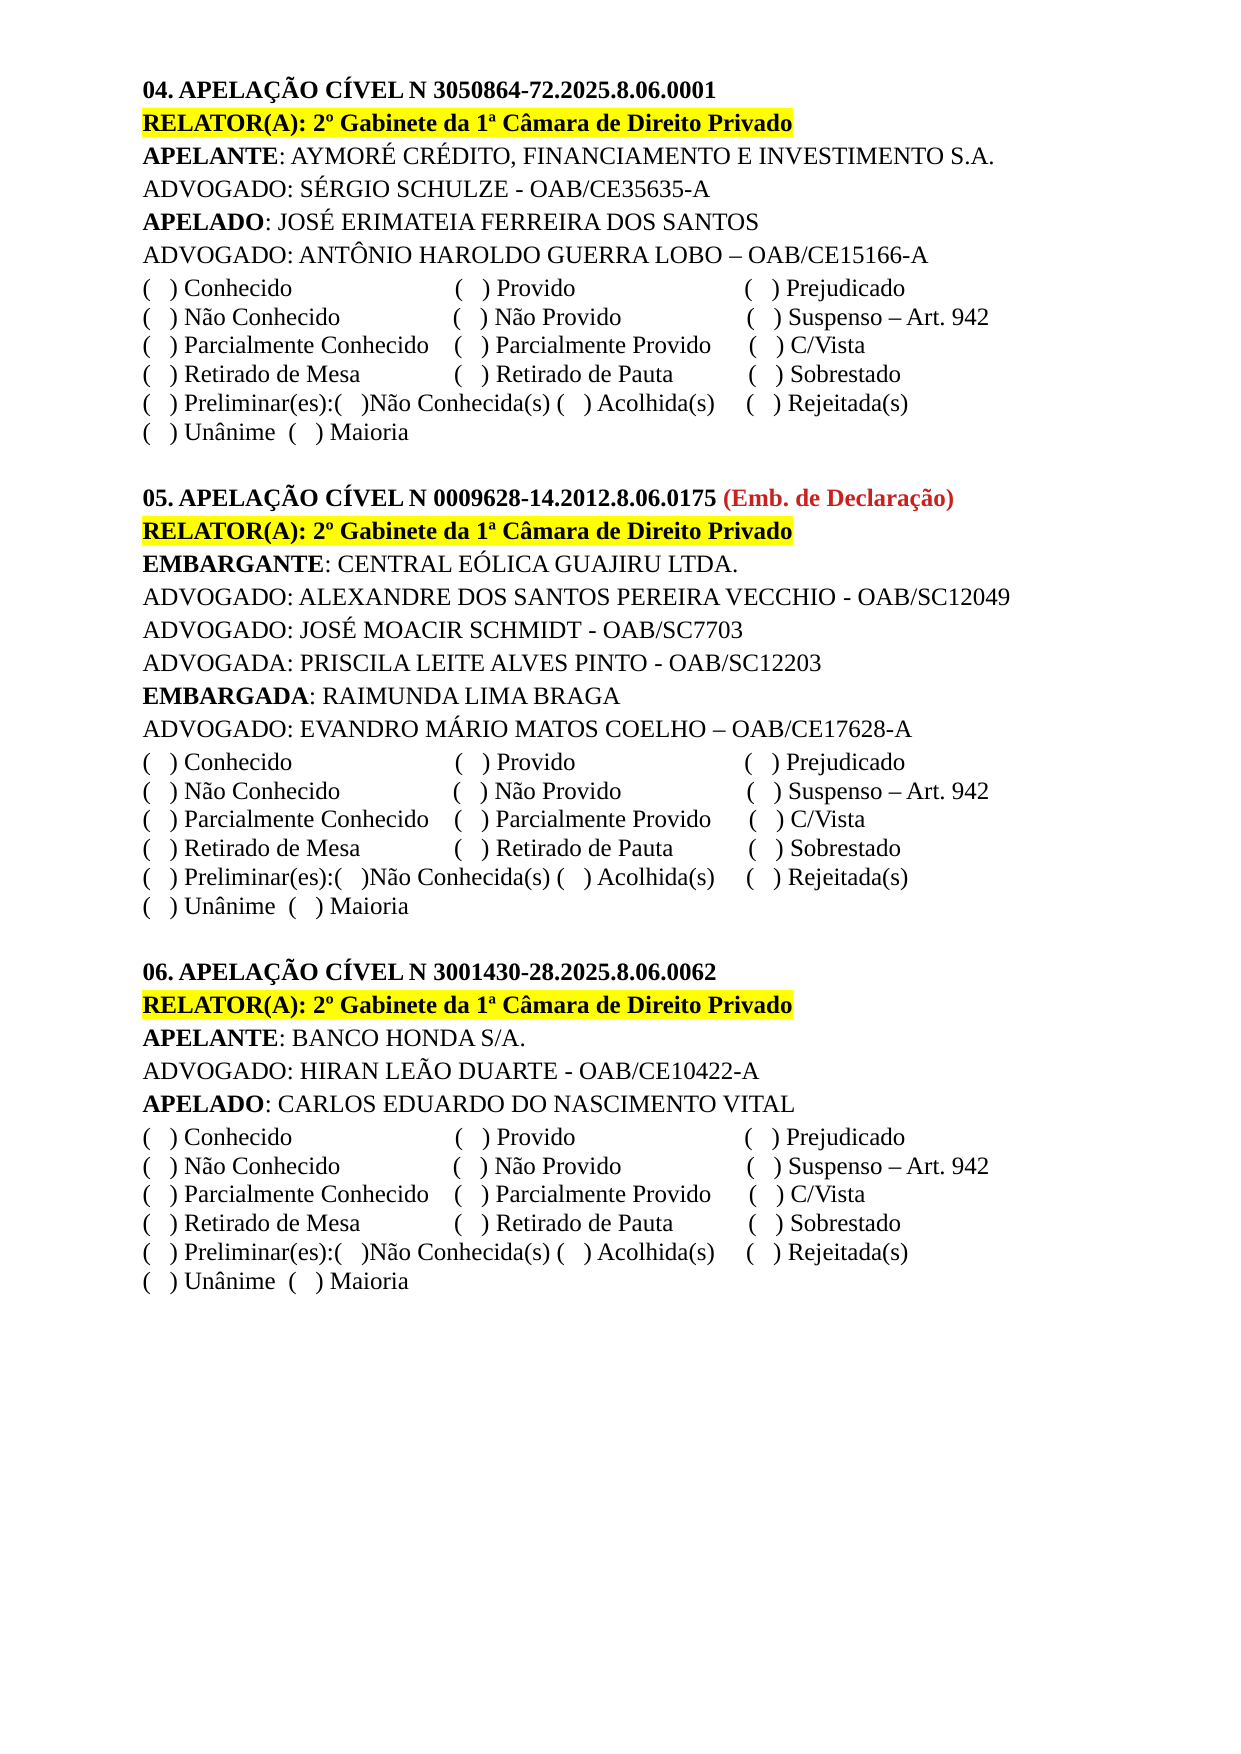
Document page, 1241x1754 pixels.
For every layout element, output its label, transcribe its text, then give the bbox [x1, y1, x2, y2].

text ( ) Não Conhecido ( ) Não Provido ( ) Suspenso – Art. 942 [142, 1151, 1158, 1179]
text ( ) Não Conhecido ( ) Não Provido ( ) Suspenso – Art. 942 [142, 776, 1158, 804]
text ( ) Unânime ( ) Maioria [142, 1266, 1141, 1361]
text ( ) Conhecido ( ) Provido ( ) Prejudicado [142, 1122, 1141, 1151]
text ( ) Retirado de Mesa ( ) Retirado de Pauta ( ) Sobrestado [142, 833, 1158, 862]
text ( ) Unânime ( ) Maioria 06. APELAÇÃO CÍVEL N 3001430-28.2025.8.06.0062 RELATOR(A): 2º Gabinete da 1ª Câmara de Direito Privado APELANTE: BANCO HONDA S/A. ADVOGADO: HIRAN LEÃO DUARTE - OAB/CE10422-A APELADO: CARLOS EDUARDO DO NASCIMENTO VITAL [142, 891, 1141, 1118]
text ( ) Parcialmente Conhecido ( ) Parcialmente Provido ( ) C/Vista [142, 1179, 1158, 1208]
text 04. APELAÇÃO CÍVEL N 3050864-72.2025.8.06.0001 RELATOR(A): 2º Gabinete da 1ª Câmara de Direito Privado APELANTE: AYMORÉ CRÉDITO, FINANCIAMENTO E INVESTIMENTO S.A. ADVOGADO: SÉRGIO SCHULZE - OAB/CE35635-A APELADO: JOSÉ ERIMATEIA FERREIRA DOS SANTOS ADVOGADO: ANTÔNIO HAROLDO GUERRA LOBO – OAB/CE15166-A [142, 75, 1141, 269]
text ( ) Não Conhecido ( ) Não Provido ( ) Suspenso – Art. 942 [142, 302, 1158, 331]
text ( ) Retirado de Mesa ( ) Retirado de Pauta ( ) Sobrestado [142, 359, 1158, 388]
text ( ) Preliminar(es):( )Não Conhecida(s) ( ) Acolhida(s) ( ) Rejeitada(s) [142, 388, 1158, 417]
text ( ) Preliminar(es):( )Não Conhecida(s) ( ) Acolhida(s) ( ) Rejeitada(s) [142, 862, 1158, 891]
text ( ) Conhecido ( ) Provido ( ) Prejudicado [142, 747, 1141, 776]
text ( ) Preliminar(es):( )Não Conhecida(s) ( ) Acolhida(s) ( ) Rejeitada(s) [142, 1237, 1158, 1266]
text ( ) Conhecido ( ) Provido ( ) Prejudicado [142, 273, 1141, 302]
text ( ) Retirado de Mesa ( ) Retirado de Pauta ( ) Sobrestado [142, 1208, 1158, 1237]
text ( ) Parcialmente Conhecido ( ) Parcialmente Provido ( ) C/Vista [142, 331, 1158, 359]
text ( ) Parcialmente Conhecido ( ) Parcialmente Provido ( ) C/Vista [142, 804, 1158, 833]
text ( ) Unânime ( ) Maioria 05. APELAÇÃO CÍVEL N 0009628-14.2012.8.06.0175 (Emb. de Declaração) RELATOR(A): 2º Gabinete da 1ª Câmara de Direito Privado EMBARGANTE: CENTRAL EÓLICA GUAJIRU LTDA. ADVOGADO: ALEXANDRE DOS SANTOS PEREIRA VECCHIO - OAB/SC12049 ADVOGADO: JOSÉ MOACIR SCHMIDT - OAB/SC7703 ADVOGADA: PRISCILA LEITE ALVES PINTO - OAB/SC12203 EMBARGADA: RAIMUNDA LIMA BRAGA ADVOGADO: EVANDRO MÁRIO MATOS COELHO – OAB/CE17628-A [142, 417, 1141, 743]
